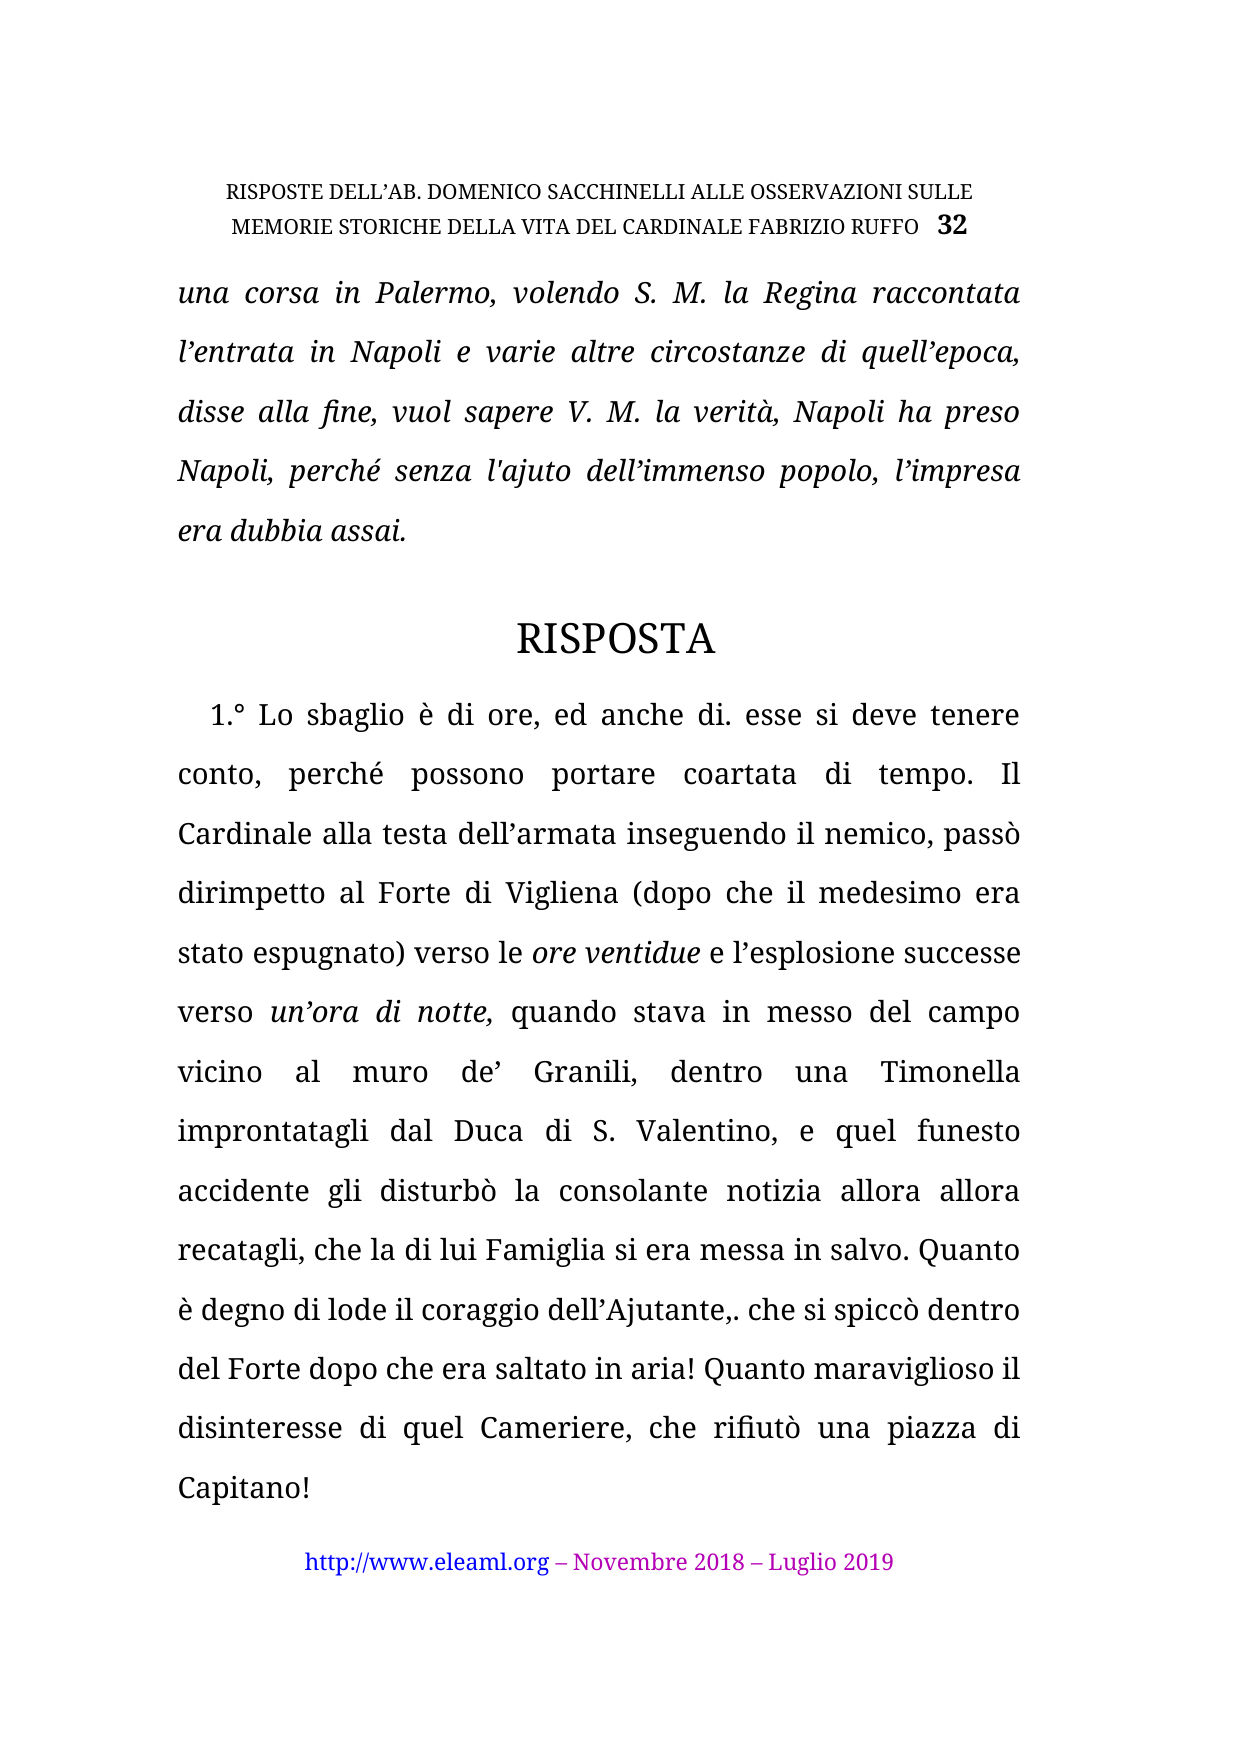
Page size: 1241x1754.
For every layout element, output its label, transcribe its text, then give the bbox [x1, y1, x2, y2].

text RISPOSTA [177, 609, 1022, 666]
text una corsa in Palermo, volendo S. M. la Regina raccontata l’entrata in Napoli e varie altre circostanze di quell’epoca, disse alla fine, vuol sapere V. M. la verità, Napoli ha preso Napoli, perché senza l'ajuto dell’immenso popolo, l’impresa era dubbia assai. [177, 272, 1022, 549]
text 1.° Lo sbaglio è di ore, ed anche di. esse si deve tenere conto, perché possono portare coartata di tempo. Il Cardinale alla testa dell’armata inseguendo il nemico, passò dirimpetto al Forte di Vigliena (dopo che il medesimo era stato espugnato) verso le ore ventidue e l’esplosione successe verso un’ora di notte, quando stava in messo del campo vicino al muro de’ Granili, dentro una Timonella improntatagli dal Duca di S. Valentino, e quel funesto accidente gli disturbò la consolante notizia allora allora recatagli, che la di lui Famiglia si era messa in salvo. Quanto è degno di lode il coraggio dell’Ajutante,. che si spiccò dentro del Forte dopo che era saltato in aria! Quanto maraviglioso il disinteresse di quel Cameriere, che rifiutò una piazza di Capitano! [177, 694, 1022, 1507]
